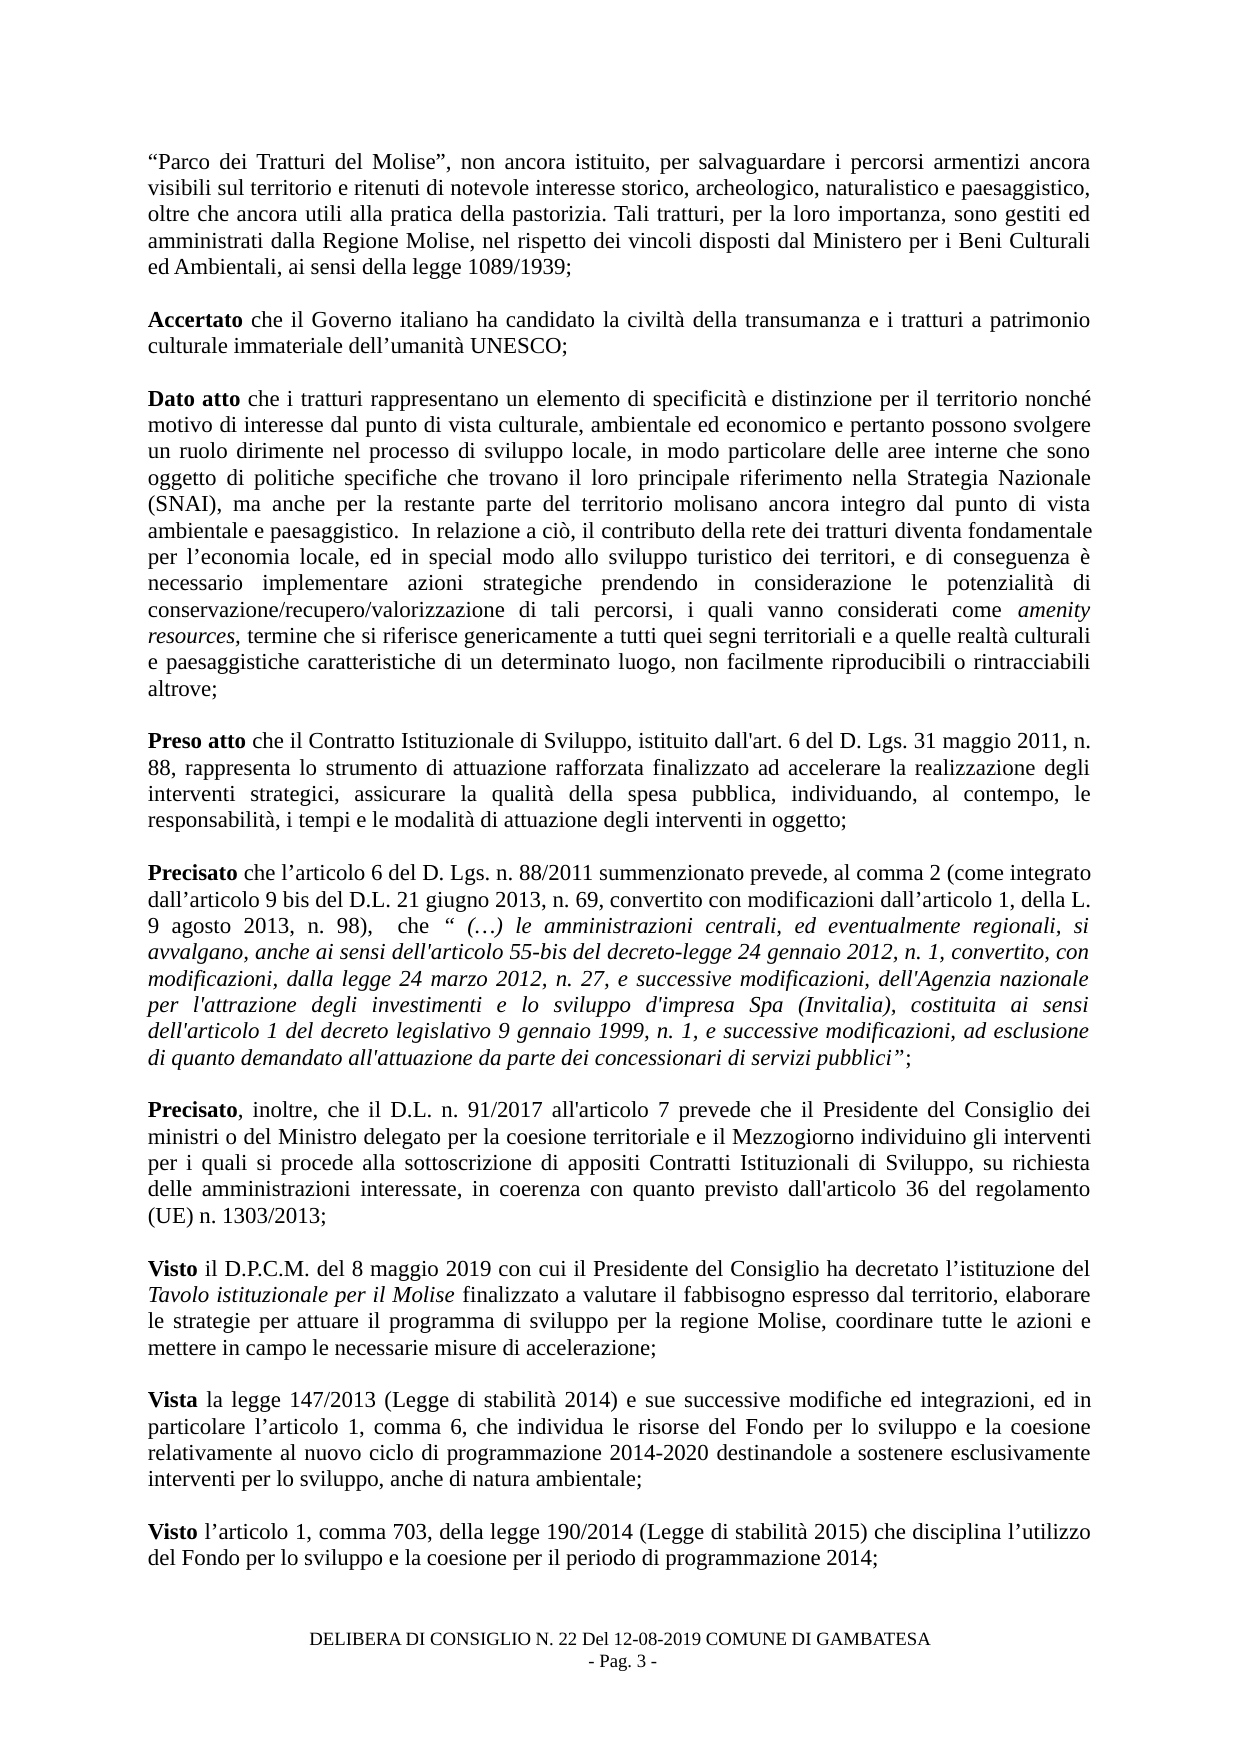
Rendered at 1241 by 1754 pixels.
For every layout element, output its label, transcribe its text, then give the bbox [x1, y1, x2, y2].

text Dato atto che i tratturi rappresentano un elemento di specificità e distinzione per il territorio nonché motivo di interesse dal punto di vista culturale, ambientale ed economico e pertanto possono svolgere un ruolo dirimente nel processo di sviluppo locale, in modo particolare delle aree interne che sono oggetto di politiche specifiche che trovano il loro principale riferimento nella Strategia Nazionale (SNAI), ma anche per la restante parte del territorio molisano ancora integro dal punto di vista ambientale e paesaggistico. In relazione a ciò, il contributo della rete dei tratturi diventa fondamentale per l’economia locale, ed in special modo allo sviluppo turistico dei territori, e di conseguenza è necessario implementare azioni strategiche prendendo in considerazione le potenzialità di conservazione/recupero/valorizzazione di tali percorsi, i quali vanno considerati come amenity resources, termine che si riferisce genericamente a tutti quei segni territoriali e a quelle realtà culturali e paesaggistiche caratteristiche di un determinato luogo, non facilmente riproducibili o rintracciabili altrove; [148, 385, 1092, 701]
text Accertato che il Governo italiano ha candidato la civiltà della transumanza e i tratturi a patrimonio culturale immateriale dell’umanità UNESCO; [148, 306, 1092, 358]
text Visto il D.P.C.M. del 8 maggio 2019 con cui il Presidente del Consiglio ha decretato l’istituzione del Tavolo istituzionale per il Molise finalizzato a valutare il fabbisogno espresso dal territorio, elaborare le strategie per attuare il programma di sviluppo per la regione Molise, coordinare tutte le azioni e mettere in campo le necessarie misure di accelerazione; [148, 1254, 1092, 1360]
text Precisato, inoltre, che il D.L. n. 91/2017 all'articolo 7 prevede che il Presidente del Consiglio dei ministri o del Ministro delegato per la coesione territoriale e il Mezzogiorno individuino gli interventi per i quali si procede alla sottoscrizione di appositi Contratti Istituzionali di Sviluppo, su richiesta delle amministrazioni interessate, in coerenza con quanto previsto dall'articolo 36 del regolamento (UE) n. 1303/2013; [148, 1096, 1092, 1228]
text Visto l’articolo 1, comma 703, della legge 190/2014 (Legge di stabilità 2015) che disciplina l’utilizzo del Fondo per lo sviluppo e la coesione per il periodo di programmazione 2014; [148, 1518, 1092, 1571]
text Vista la legge 147/2013 (Legge di stabilità 2014) e sue successive modifiche ed integrazioni, ed in particolare l’articolo 1, comma 6, che individua le risorse del Fondo per lo sviluppo e la coesione relativamente al nuovo ciclo di programmazione 2014-2020 destinandole a sostenere esclusivamente interventi per lo sviluppo, anche di natura ambientale; [148, 1386, 1092, 1492]
text Preso atto che il Contratto Istituzionale di Sviluppo, istituito dall'art. 6 del D. Lgs. 31 maggio 2011, n. 88, rappresenta lo strumento di attuazione rafforzata finalizzato ad accelerare la realizzazione degli interventi strategici, assicurare la qualità della spesa pubblica, individuando, al contempo, le responsabilità, i tempi e le modalità di attuazione degli interventi in oggetto; [148, 727, 1092, 833]
text Precisato che l’articolo 6 del D. Lgs. n. 88/2011 summenzionato prevede, al comma 2 (come integrato dall’articolo 9 bis del D.L. 21 giugno 2013, n. 69, convertito con modificazioni dall’articolo 1, della L. 9 agosto 2013, n. 98), che “ (…) le amministrazioni centrali, ed eventualmente regionali, si avvalgano, anche ai sensi dell'articolo 55-bis del decreto-legge 24 gennaio 2012, n. 1, convertito, con modificazioni, dalla legge 24 marzo 2012, n. 27, e successive modificazioni, dell'Agenzia nazionale per l'attrazione degli investimenti e lo sviluppo d'impresa Spa (Invitalia), costituita ai sensi dell'articolo 1 del decreto legislativo 9 gennaio 1999, n. 1, e successive modificazioni, ad esclusione di quanto demandato all'attuazione da parte dei concessionari di servizi pubblici”; [148, 859, 1092, 1070]
text “Parco dei Tratturi del Molise”, non ancora istituito, per salvaguardare i percorsi armentizi ancora visibili sul territorio e ritenuti di notevole interesse storico, archeologico, naturalistico e paesaggistico, oltre che ancora utili alla pratica della pastorizia. Tali tratturi, per la loro importanza, sono gestiti ed amministrati dalla Regione Molise, nel rispetto dei vincoli disposti dal Ministero per i Beni Culturali ed Ambientali, ai sensi della legge 1089/1939; [148, 148, 1092, 279]
